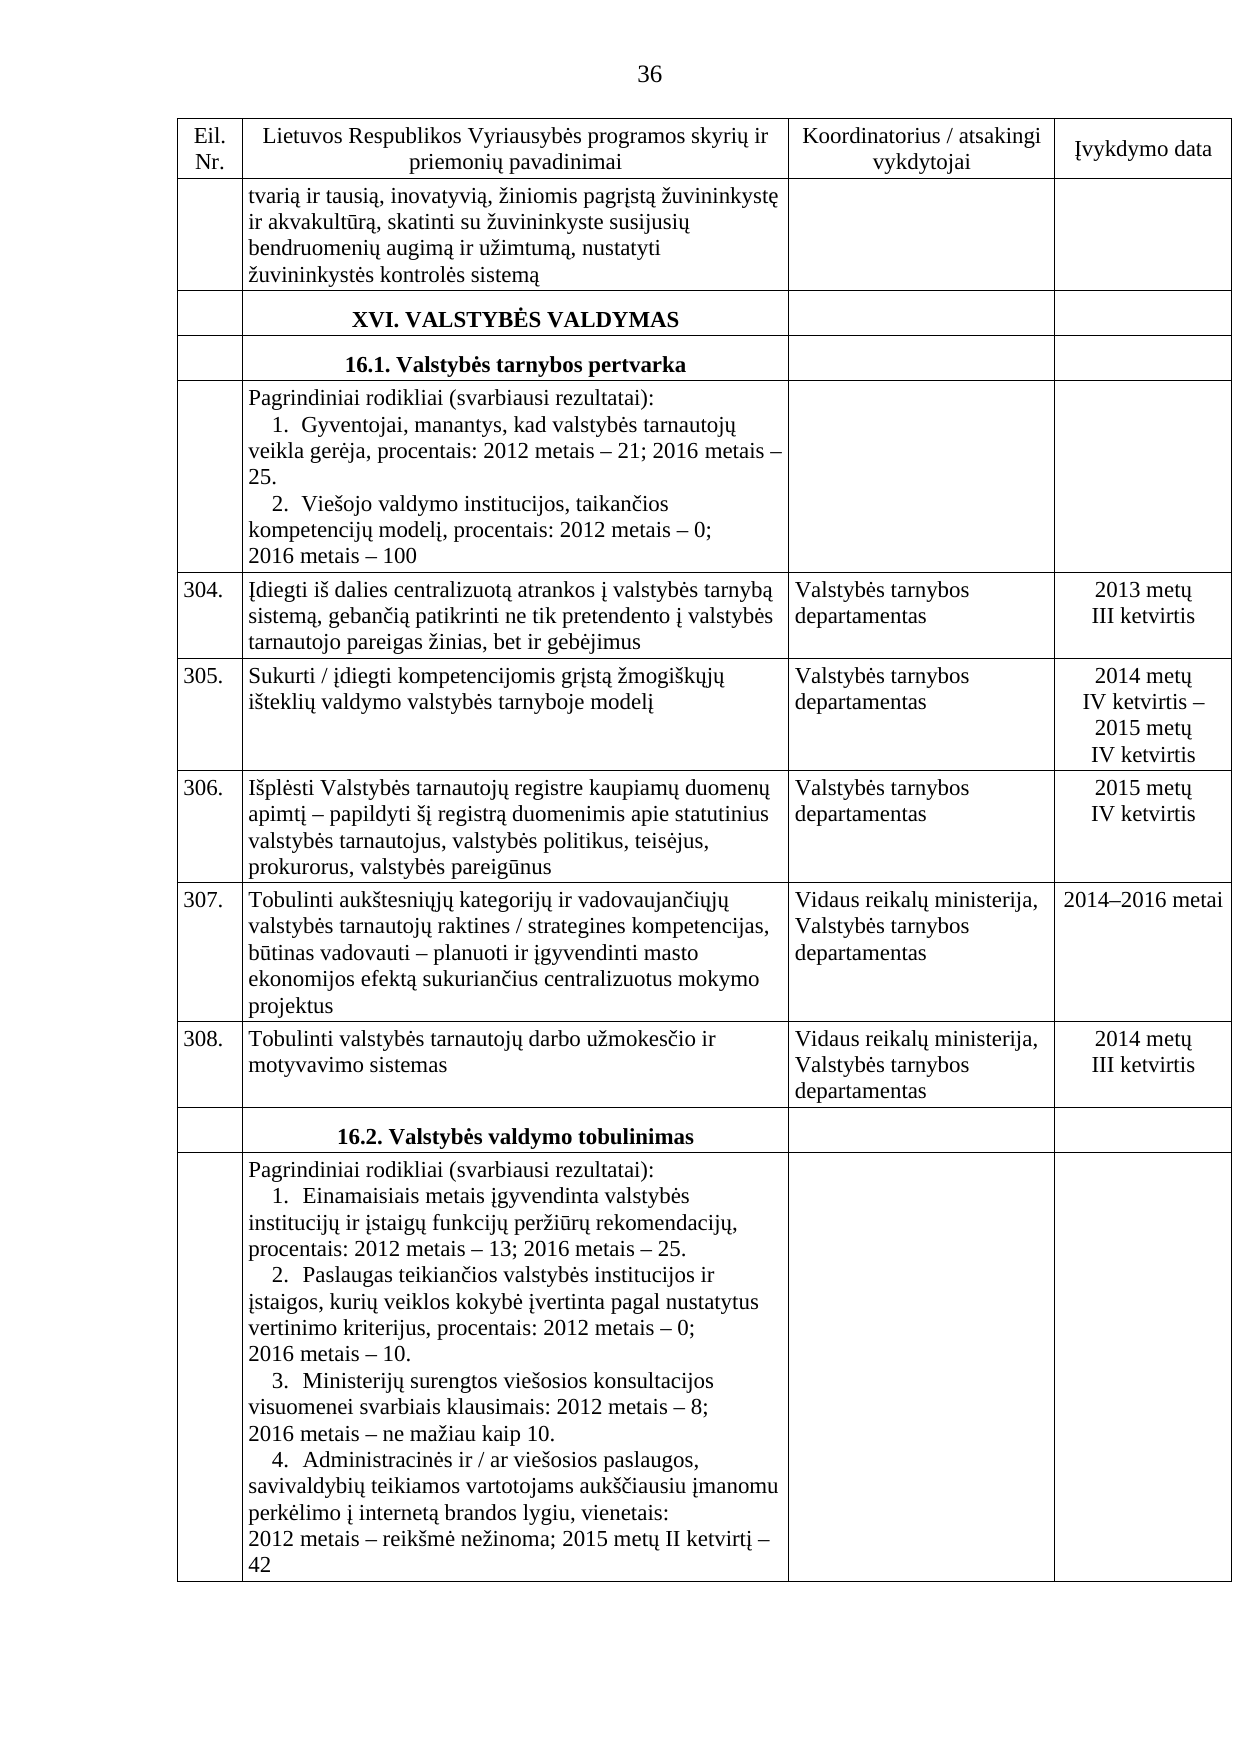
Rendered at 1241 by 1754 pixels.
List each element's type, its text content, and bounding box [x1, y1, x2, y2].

table_header Įvykdymo data [1055, 119, 1231, 178]
table_cell [789, 336, 1054, 380]
table_cell [789, 381, 1054, 572]
table_cell XVI. VALSTYBĖS VALDYMAS [243, 291, 788, 335]
table_cell 306. [178, 771, 242, 882]
table_cell 2014 metų IV ketvirtis – 2015 metų IV ketvirtis [1055, 659, 1231, 770]
table_cell Įdiegti iš dalies centralizuotą atrankos į valstybės tarnybą sistemą, gebančią patikrinti ne tik pretendento į valstybės tarnautojo pareigas žinias, bet ir gebėjimus [243, 573, 788, 658]
table_cell [789, 291, 1054, 335]
table_cell Valstybės tarnybos departamentas [789, 573, 1054, 658]
table_cell 2014 metų III ketvirtis [1055, 1022, 1231, 1107]
table_cell Valstybės tarnybos departamentas [789, 771, 1054, 882]
table_cell 2015 metų IV ketvirtis [1055, 771, 1231, 882]
table_cell 2013 metų III ketvirtis [1055, 573, 1231, 658]
table_cell Sukurti / įdiegti kompetencijomis grįstą žmogiškųjų išteklių valdymo valstybės tarnyboje modelį [243, 659, 788, 770]
table_cell 307. [178, 883, 242, 1021]
table_cell Išplėsti Valstybės tarnautojų registre kaupiamų duomenų apimtį – papildyti šį registrą duomenimis apie statutinius valstybės tarnautojus, valstybės politikus, teisėjus, prokurorus, valstybės pareigūnus [243, 771, 788, 882]
table_header Eil. Nr. [178, 119, 242, 178]
table_cell [1055, 1153, 1231, 1581]
table_cell Vidaus reikalų ministerija, Valstybės tarnybos departamentas [789, 883, 1054, 1021]
table_header Koordinatorius / atsakingi vykdytojai [789, 119, 1054, 178]
table_cell [178, 179, 242, 290]
table_cell [178, 1108, 242, 1152]
table_cell tvarią ir tausią, inovatyvią, žiniomis pagrįstą žuvininkystę ir akvakultūrą, skatinti su žuvininkyste susijusių bendruomenių augimą ir užimtumą, nustatyti žuvininkystės kontrolės sistemą [243, 179, 788, 290]
table_cell [789, 1153, 1054, 1581]
table_cell [178, 336, 242, 380]
table_cell [789, 1108, 1054, 1152]
table_cell [1055, 291, 1231, 335]
table_cell 16.1. Valstybės tarnybos pertvarka [243, 336, 788, 380]
table_cell Tobulinti valstybės tarnautojų darbo užmokesčio ir motyvavimo sistemas [243, 1022, 788, 1107]
table_cell [1055, 381, 1231, 572]
table_cell Pagrindiniai rodikliai (svarbiausi rezultatai): 1. Einamaisiais metais įgyvendinta valstybės institucijų ir įstaigų funkcijų peržiūrų rekomendacijų, procentais: 2012 metais – 13; 2016 metais – 25. 2. Paslaugas teikiančios valstybės institucijos ir įstaigos, kurių veiklos kokybė įvertinta pagal nustatytus vertinimo kriterijus, procentais: 2012 metais – 0; 2016 metais – 10. 3. Ministerijų surengtos viešosios konsultacijos visuomenei svarbiais klausimais: 2012 metais – 8; 2016 metais – ne mažiau kaip 10. 4. Administracinės ir / ar viešosios paslaugos, savivaldybių teikiamos vartotojams aukščiausiu įmanomu perkėlimo į internetą brandos lygiu, vienetais: 2012 metais – reikšmė nežinoma; 2015 metų II ketvirtį – 42 [243, 1153, 788, 1581]
table_cell 305. [178, 659, 242, 770]
table_cell 16.2. Valstybės valdymo tobulinimas [243, 1108, 788, 1152]
table_cell [178, 291, 242, 335]
table_cell Pagrindiniai rodikliai (svarbiausi rezultatai): 1. Gyventojai, manantys, kad valstybės tarnautojų veikla gerėja, procentais: 2012 metais – 21; 2016 metais – 25. 2. Viešojo valdymo institucijos, taikančios kompetencijų modelį, procentais: 2012 metais – 0; 2016 metais – 100 [243, 381, 788, 572]
table_cell [1055, 179, 1231, 290]
table_cell [789, 179, 1054, 290]
table_cell 304. [178, 573, 242, 658]
table_cell Vidaus reikalų ministerija, Valstybės tarnybos departamentas [789, 1022, 1054, 1107]
table_cell Tobulinti aukštesniųjų kategorijų ir vadovaujančiųjų valstybės tarnautojų raktines / strategines kompetencijas, būtinas vadovauti – planuoti ir įgyvendinti masto ekonomijos efektą sukuriančius centralizuotus mokymo projektus [243, 883, 788, 1021]
table_cell [1055, 336, 1231, 380]
table_cell 308. [178, 1022, 242, 1107]
table_cell [1055, 1108, 1231, 1152]
table_cell [178, 381, 242, 572]
table_cell Valstybės tarnybos departamentas [789, 659, 1054, 770]
table_cell 2014–2016 metai [1055, 883, 1231, 1021]
table_header Lietuvos Respublikos Vyriausybės programos skyrių ir priemonių pavadinimai [243, 119, 788, 178]
table_cell [178, 1153, 242, 1581]
